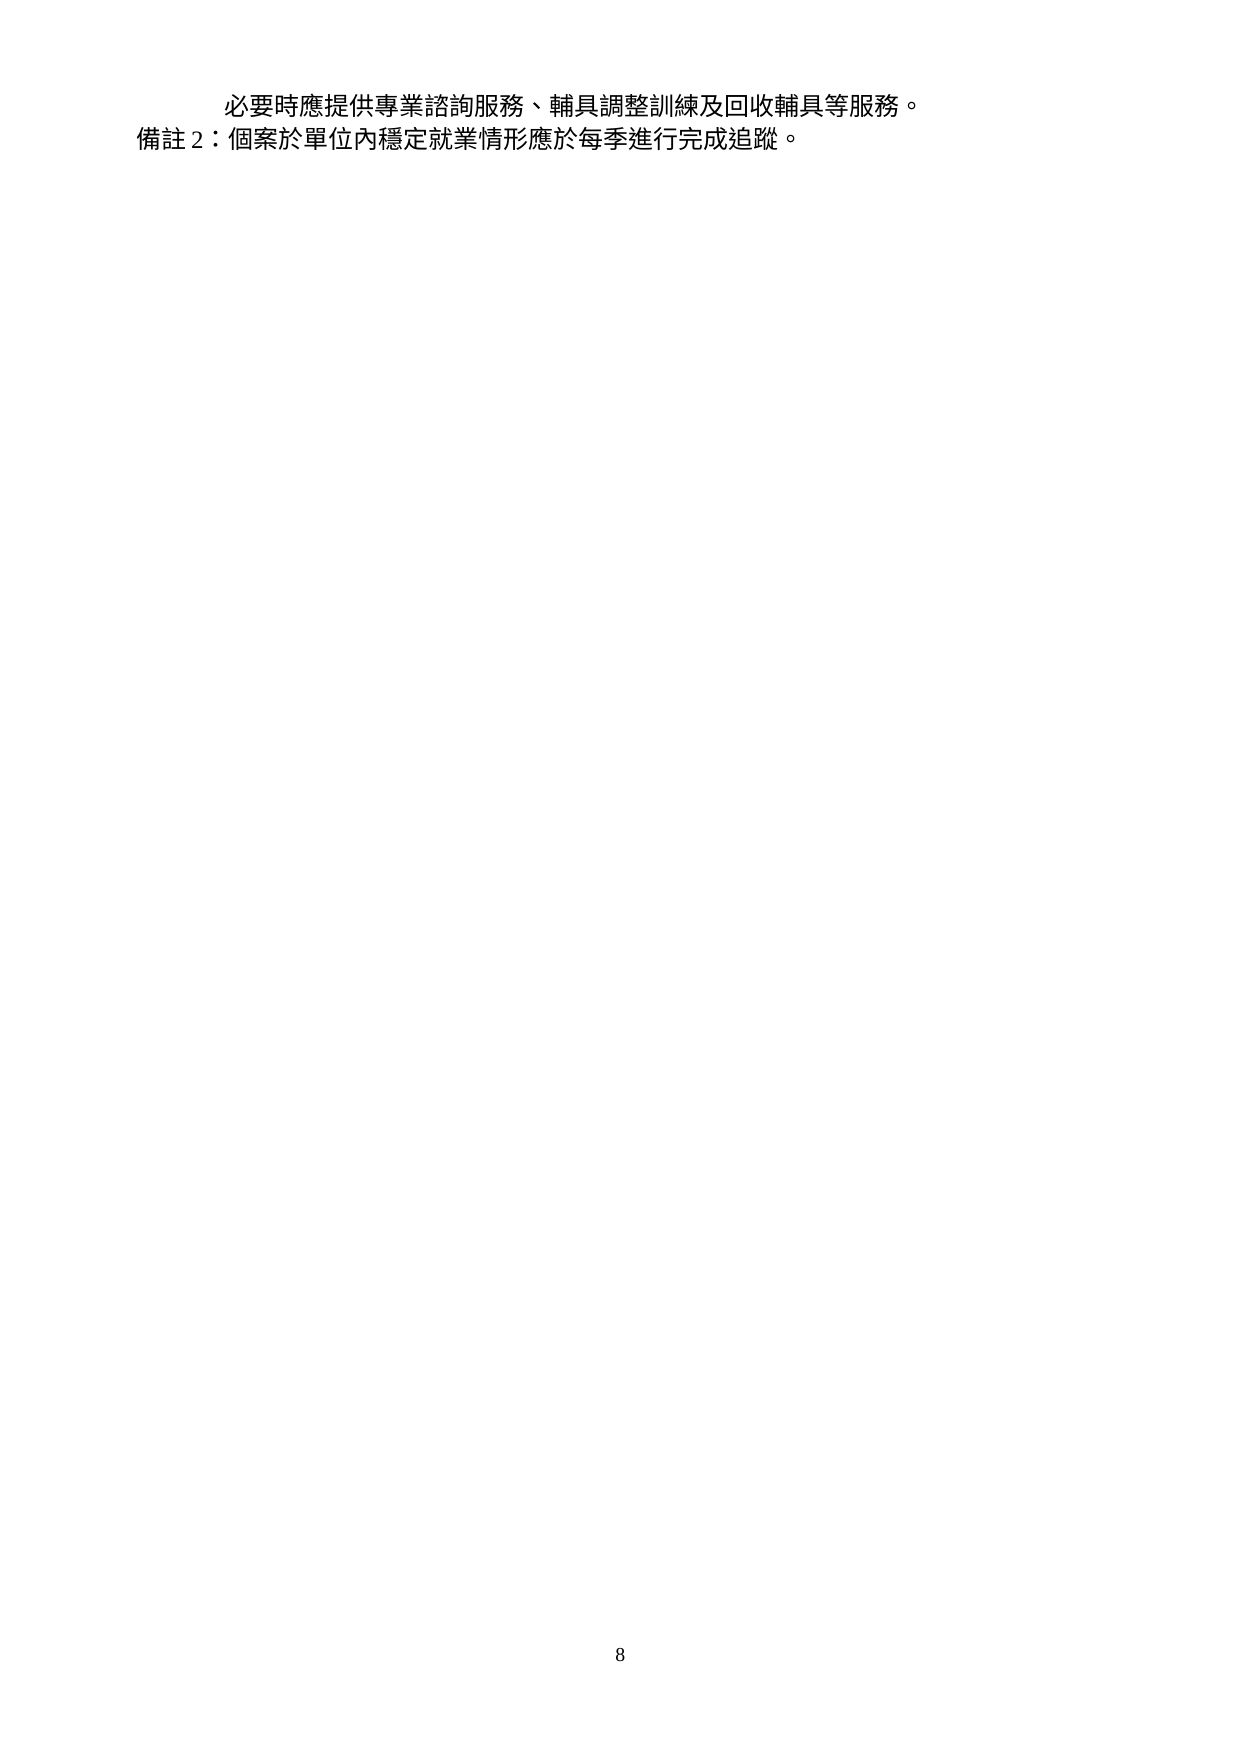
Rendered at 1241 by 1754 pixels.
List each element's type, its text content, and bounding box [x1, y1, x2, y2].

text 必要時應提供專業諮詢服務、輔具調整訓練及回收輔具等服務。 [136, 89, 1108, 122]
text 備註2：個案於單位內穩定就業情形應於每季進行完成追蹤。 [136, 122, 1108, 155]
